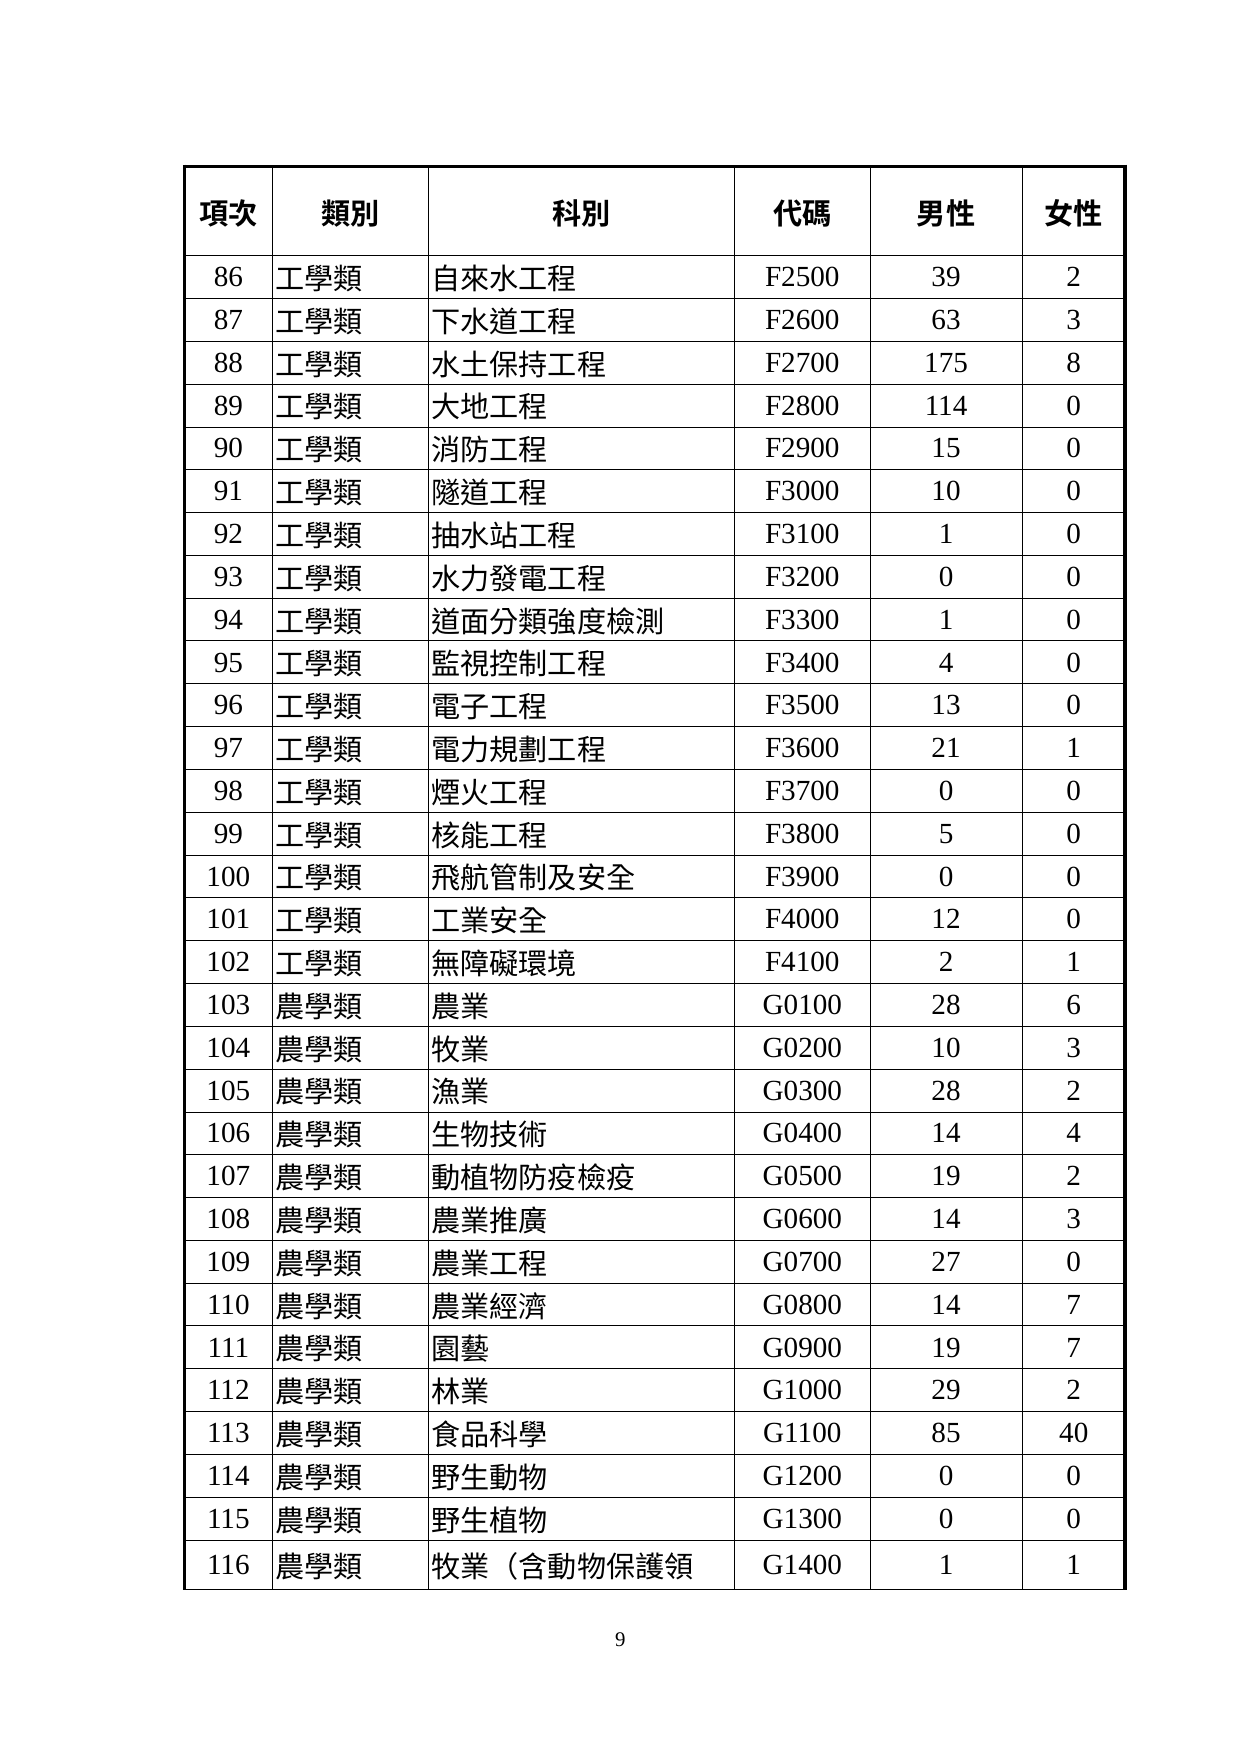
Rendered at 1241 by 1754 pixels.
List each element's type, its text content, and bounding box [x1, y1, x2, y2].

table_cell F4000 [735, 898, 870, 940]
table_cell 漁業 [429, 1070, 734, 1111]
table_cell 14 [871, 1113, 1022, 1154]
table_cell G0400 [735, 1113, 870, 1154]
table_cell 96 [186, 684, 272, 726]
table_cell 農業工程 [429, 1241, 734, 1283]
table_cell 自來水工程 [429, 256, 734, 298]
table_cell 2 [1023, 1070, 1123, 1111]
table_cell 工學類 [273, 898, 428, 940]
table_cell 101 [186, 898, 272, 940]
table_cell 89 [186, 385, 272, 426]
table_cell 食品科學 [429, 1412, 734, 1454]
table_cell 0 [871, 556, 1022, 598]
table_cell F3100 [735, 513, 870, 555]
table_cell G1000 [735, 1369, 870, 1411]
table_cell 工學類 [273, 428, 428, 469]
table_cell F2600 [735, 299, 870, 341]
table_cell 工學類 [273, 856, 428, 897]
table_cell 114 [871, 385, 1022, 426]
table_cell 63 [871, 299, 1022, 341]
table_cell G0300 [735, 1070, 870, 1111]
table_cell F3000 [735, 470, 870, 512]
table_cell 電力規劃工程 [429, 727, 734, 769]
table_cell 10 [871, 1027, 1022, 1068]
table_cell F3900 [735, 856, 870, 897]
table_cell F3400 [735, 641, 870, 683]
table_cell 106 [186, 1113, 272, 1154]
table_cell 0 [1023, 599, 1123, 640]
table_cell 工學類 [273, 941, 428, 983]
table_cell 監視控制工程 [429, 641, 734, 683]
table_cell 19 [871, 1155, 1022, 1197]
table_cell G0800 [735, 1284, 870, 1325]
table_cell 1 [1023, 941, 1123, 983]
table_cell 29 [871, 1369, 1022, 1411]
table_header 代碼 [735, 168, 870, 255]
table_cell 工業安全 [429, 898, 734, 940]
table_cell 39 [871, 256, 1022, 298]
table_cell 21 [871, 727, 1022, 769]
table_cell G1400 [735, 1541, 870, 1589]
table_cell 下水道工程 [429, 299, 734, 341]
table_cell 農學類 [273, 1027, 428, 1068]
table_cell F3700 [735, 770, 870, 812]
table_cell 工學類 [273, 385, 428, 426]
table_cell 0 [1023, 428, 1123, 469]
table_cell 工學類 [273, 770, 428, 812]
table_cell 4 [871, 641, 1022, 683]
table_cell 27 [871, 1241, 1022, 1283]
table_cell 3 [1023, 1198, 1123, 1240]
table_cell 隧道工程 [429, 470, 734, 512]
table_cell 農學類 [273, 1541, 428, 1589]
table_cell 0 [1023, 898, 1123, 940]
table_cell 農學類 [273, 1284, 428, 1325]
table_cell 工學類 [273, 470, 428, 512]
table_cell 93 [186, 556, 272, 598]
table_cell 175 [871, 342, 1022, 383]
table_cell 3 [1023, 299, 1123, 341]
table_cell 0 [1023, 470, 1123, 512]
table_cell 92 [186, 513, 272, 555]
table_cell 110 [186, 1284, 272, 1325]
table_cell 19 [871, 1326, 1022, 1368]
table_cell 0 [1023, 1498, 1123, 1539]
table_cell 28 [871, 984, 1022, 1026]
table_header 類別 [273, 168, 428, 255]
table_cell F2900 [735, 428, 870, 469]
table_cell 90 [186, 428, 272, 469]
table_cell 農業推廣 [429, 1198, 734, 1240]
table_cell 14 [871, 1284, 1022, 1325]
table_cell 農業經濟 [429, 1284, 734, 1325]
table_cell 0 [1023, 1455, 1123, 1497]
table_cell 工學類 [273, 684, 428, 726]
table_cell 農學類 [273, 1070, 428, 1111]
table_cell 水力發電工程 [429, 556, 734, 598]
table_cell 6 [1023, 984, 1123, 1026]
table_cell F3300 [735, 599, 870, 640]
table_cell 115 [186, 1498, 272, 1539]
table_cell 5 [871, 813, 1022, 854]
table_cell 0 [1023, 641, 1123, 683]
table_cell 94 [186, 599, 272, 640]
table_cell 113 [186, 1412, 272, 1454]
table_cell 農學類 [273, 1498, 428, 1539]
table_cell G0900 [735, 1326, 870, 1368]
table_header 科別 [429, 168, 734, 255]
table_cell F2800 [735, 385, 870, 426]
table_cell 103 [186, 984, 272, 1026]
table_cell 野生植物 [429, 1498, 734, 1539]
table_cell 抽水站工程 [429, 513, 734, 555]
table_cell 工學類 [273, 599, 428, 640]
table_cell 野生動物 [429, 1455, 734, 1497]
table_cell 園藝 [429, 1326, 734, 1368]
table_cell 0 [1023, 770, 1123, 812]
table_cell G0600 [735, 1198, 870, 1240]
table_cell 112 [186, 1369, 272, 1411]
table_cell 農學類 [273, 1369, 428, 1411]
table_cell 農學類 [273, 984, 428, 1026]
table_cell 農學類 [273, 1198, 428, 1240]
table_cell 85 [871, 1412, 1022, 1454]
table_cell 農學類 [273, 1113, 428, 1154]
table_cell 工學類 [273, 513, 428, 555]
table_cell 林業 [429, 1369, 734, 1411]
table_cell 111 [186, 1326, 272, 1368]
table_cell 道面分類強度檢測 [429, 599, 734, 640]
table_cell F2500 [735, 256, 870, 298]
table_cell 116 [186, 1541, 272, 1589]
table_header 項次 [186, 168, 272, 255]
table_cell F3500 [735, 684, 870, 726]
table_cell F3800 [735, 813, 870, 854]
table_cell 大地工程 [429, 385, 734, 426]
table_cell 98 [186, 770, 272, 812]
table_cell 97 [186, 727, 272, 769]
table_cell 104 [186, 1027, 272, 1068]
table_cell 0 [871, 770, 1022, 812]
table_cell 0 [1023, 556, 1123, 598]
table_cell 1 [871, 599, 1022, 640]
table_cell 農學類 [273, 1241, 428, 1283]
table_cell 86 [186, 256, 272, 298]
table_cell 工學類 [273, 727, 428, 769]
table_cell 消防工程 [429, 428, 734, 469]
table_cell G0700 [735, 1241, 870, 1283]
table_cell 農業 [429, 984, 734, 1026]
table_cell G1200 [735, 1455, 870, 1497]
table_cell 農學類 [273, 1412, 428, 1454]
table_cell 28 [871, 1070, 1022, 1111]
table_cell 91 [186, 470, 272, 512]
table_cell 10 [871, 470, 1022, 512]
table_cell 牧業 [429, 1027, 734, 1068]
table_cell 動植物防疫檢疫 [429, 1155, 734, 1197]
table_cell 100 [186, 856, 272, 897]
table_cell G0100 [735, 984, 870, 1026]
table_cell 2 [1023, 256, 1123, 298]
table_cell 40 [1023, 1412, 1123, 1454]
table_cell G1300 [735, 1498, 870, 1539]
table_cell 109 [186, 1241, 272, 1283]
table_cell 無障礙環境 [429, 941, 734, 983]
table_cell 2 [1023, 1155, 1123, 1197]
table_cell 煙火工程 [429, 770, 734, 812]
table_cell 102 [186, 941, 272, 983]
table_cell 15 [871, 428, 1022, 469]
table_cell 0 [1023, 813, 1123, 854]
table_header 男性 [871, 168, 1022, 255]
table_header 女性 [1023, 168, 1123, 255]
table_cell 0 [1023, 684, 1123, 726]
table_cell G1100 [735, 1412, 870, 1454]
table_cell 0 [871, 856, 1022, 897]
table_cell 107 [186, 1155, 272, 1197]
table_cell 工學類 [273, 342, 428, 383]
table_cell 核能工程 [429, 813, 734, 854]
table_cell 2 [871, 941, 1022, 983]
table_cell G0200 [735, 1027, 870, 1068]
table_cell 108 [186, 1198, 272, 1240]
table_cell F2700 [735, 342, 870, 383]
table_cell F3600 [735, 727, 870, 769]
table_cell 電子工程 [429, 684, 734, 726]
table_cell 農學類 [273, 1155, 428, 1197]
table_cell 0 [871, 1498, 1022, 1539]
table_cell 1 [1023, 727, 1123, 769]
table_cell 99 [186, 813, 272, 854]
table_cell 工學類 [273, 299, 428, 341]
table_cell 1 [871, 1541, 1022, 1589]
table_cell 工學類 [273, 256, 428, 298]
table_cell 生物技術 [429, 1113, 734, 1154]
table_cell 4 [1023, 1113, 1123, 1154]
table_cell 95 [186, 641, 272, 683]
table_cell 14 [871, 1198, 1022, 1240]
table_cell 農學類 [273, 1326, 428, 1368]
table_cell 飛航管制及安全 [429, 856, 734, 897]
table_cell 1 [871, 513, 1022, 555]
table_cell 0 [1023, 856, 1123, 897]
table_cell 87 [186, 299, 272, 341]
table_cell 工學類 [273, 556, 428, 598]
table_cell 1 [1023, 1541, 1123, 1589]
table_cell 0 [1023, 385, 1123, 426]
table_cell 工學類 [273, 813, 428, 854]
table_cell 農學類 [273, 1455, 428, 1497]
table_cell 2 [1023, 1369, 1123, 1411]
table_cell 工學類 [273, 641, 428, 683]
table_cell 88 [186, 342, 272, 383]
table_cell 7 [1023, 1326, 1123, 1368]
table_cell 0 [871, 1455, 1022, 1497]
table_cell 7 [1023, 1284, 1123, 1325]
table_cell 105 [186, 1070, 272, 1111]
table_cell F3200 [735, 556, 870, 598]
table_cell G0500 [735, 1155, 870, 1197]
table_cell 12 [871, 898, 1022, 940]
table_cell 13 [871, 684, 1022, 726]
table_cell 牧業（含動物保護領 [429, 1541, 734, 1589]
table_cell 水土保持工程 [429, 342, 734, 383]
table_cell 0 [1023, 513, 1123, 555]
table_cell F4100 [735, 941, 870, 983]
table_cell 0 [1023, 1241, 1123, 1283]
table_cell 8 [1023, 342, 1123, 383]
table_cell 3 [1023, 1027, 1123, 1068]
table_cell 114 [186, 1455, 272, 1497]
